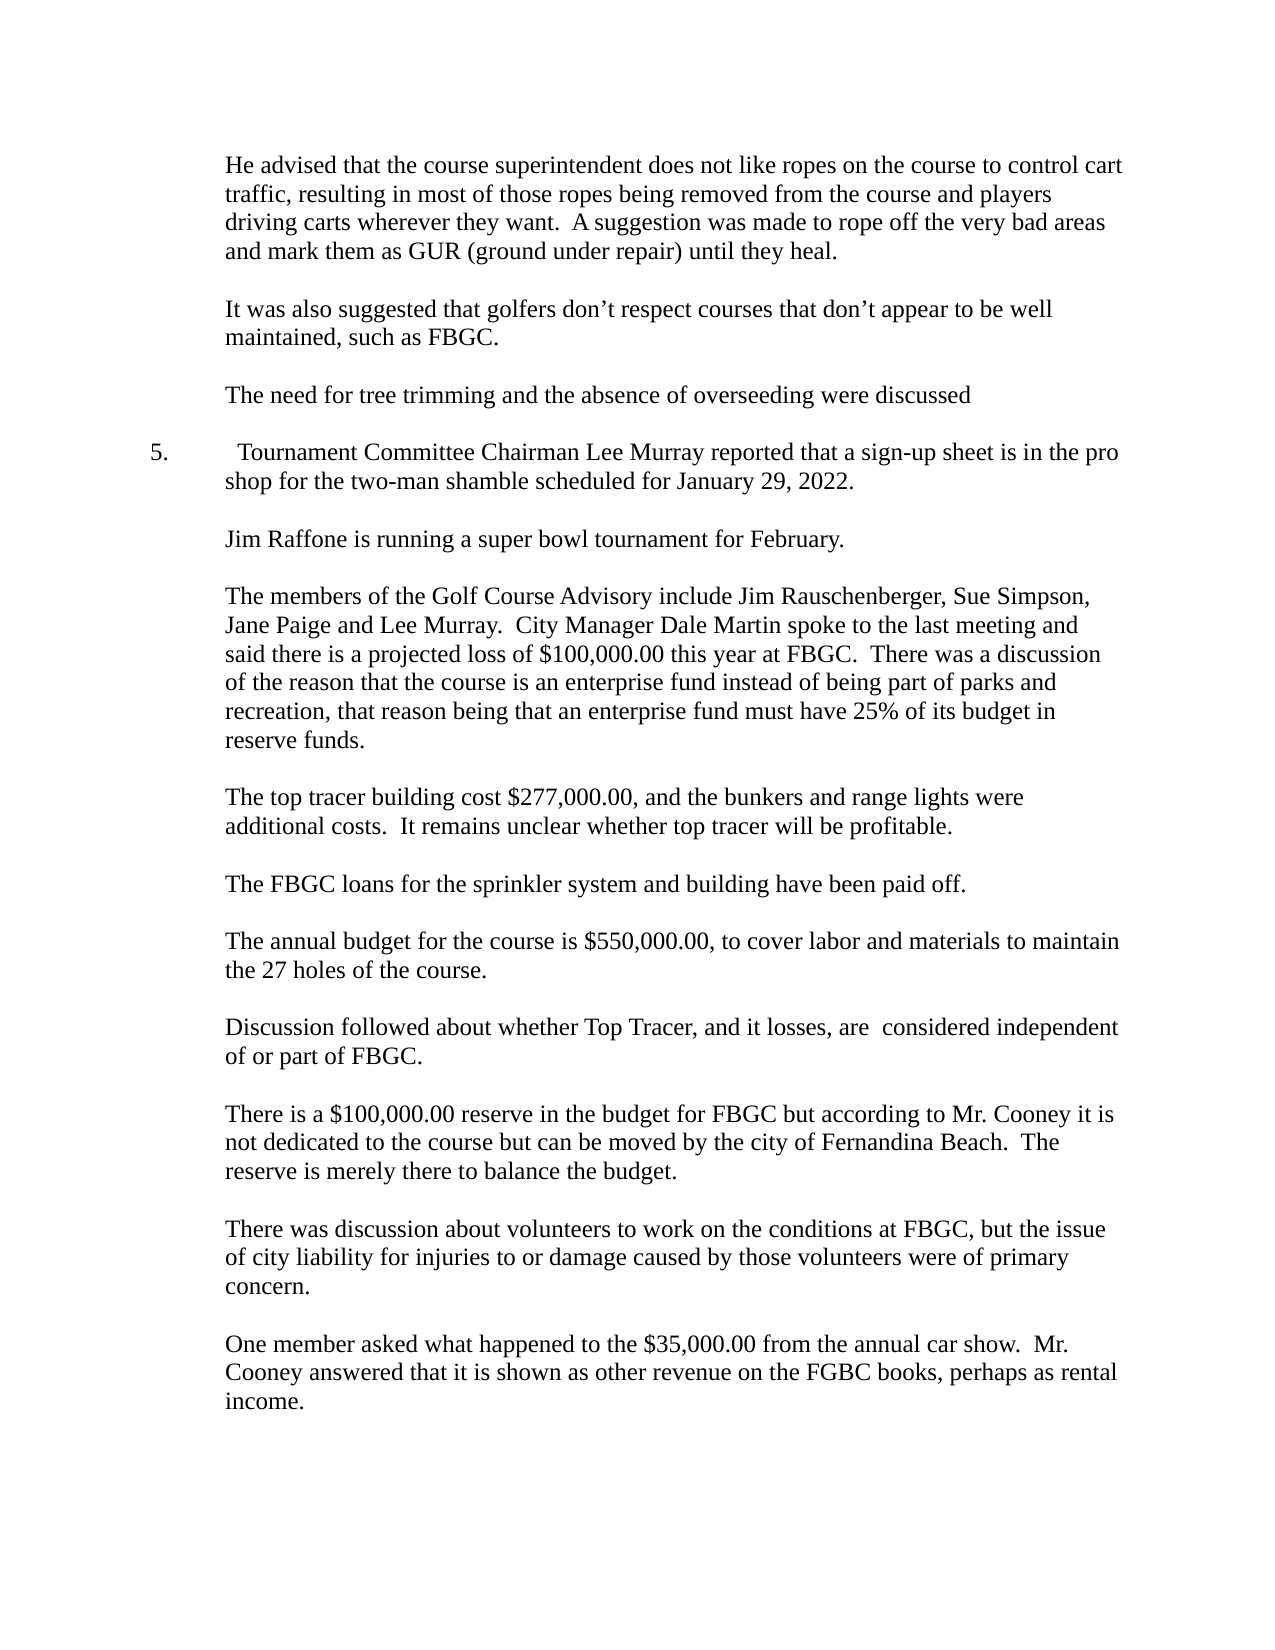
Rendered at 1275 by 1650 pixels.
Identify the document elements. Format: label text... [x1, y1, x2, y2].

text He advised that the course superintendent does not like ropes on the course to control cart traffic, resulting in most of those ropes being removed from the course and players driving carts wherever they want. A suggestion was made to rope off the very bad areas and mark them as GUR (ground under repair) until they heal. [150, 150, 1125, 265]
text Jim Raffone is running a super bowl tournament for February. [150, 524, 1125, 552]
text The top tracer building cost $277,000.00, and the bunkers and range lights were additional costs. It remains unclear whether top tracer will be profitable. [150, 782, 1125, 840]
text The FBGC loans for the sprinkler system and building have been paid off. [150, 869, 1125, 897]
text The annual budget for the course is $550,000.00, to cover labor and materials to maintain the 27 holes of the course. [225, 926, 1125, 984]
text There is a $100,000.00 reserve in the budget for FBGC but according to Mr. Cooney it is not dedicated to the course but can be moved by the city of Fernandina Beach. The reserve is merely there to balance the budget. [225, 1099, 1125, 1185]
text It was also suggested that golfers don’t respect courses that don’t appear to be well maintained, such as FBGC. [225, 294, 1125, 351]
text The need for tree trimming and the absence of overseeding were discussed [150, 380, 1125, 409]
text The members of the Golf Course Advisory include Jim Rauschenberger, Sue Simpson, Jane Paige and Lee Murray. City Manager Dale Martin spoke to the last meeting and said there is a projected loss of $100,000.00 this year at FBGC. There was a discussion of the reason that the course is an enterprise fund instead of being part of parks and recreation, that reason being that an enterprise fund must have 25% of its budget in reserve funds. [150, 581, 1125, 754]
text There was discussion about volunteers to work on the conditions at FBGC, but the issue of city liability for injuries to or damage caused by those volunteers were of primary concern. [225, 1214, 1125, 1300]
text One member asked what happened to the $35,000.00 from the annual car show. Mr. Cooney answered that it is shown as other revenue on the FGBC books, perhaps as rental income. [225, 1329, 1125, 1415]
text 5. Tournament Committee Chairman Lee Murray reported that a sign-up sheet is in the pro shop for the two-man shamble scheduled for January 29, 2022. [150, 437, 1125, 495]
text Discussion followed about whether Top Tracer, and it losses, are considered independent of or part of FBGC. [225, 1012, 1125, 1070]
